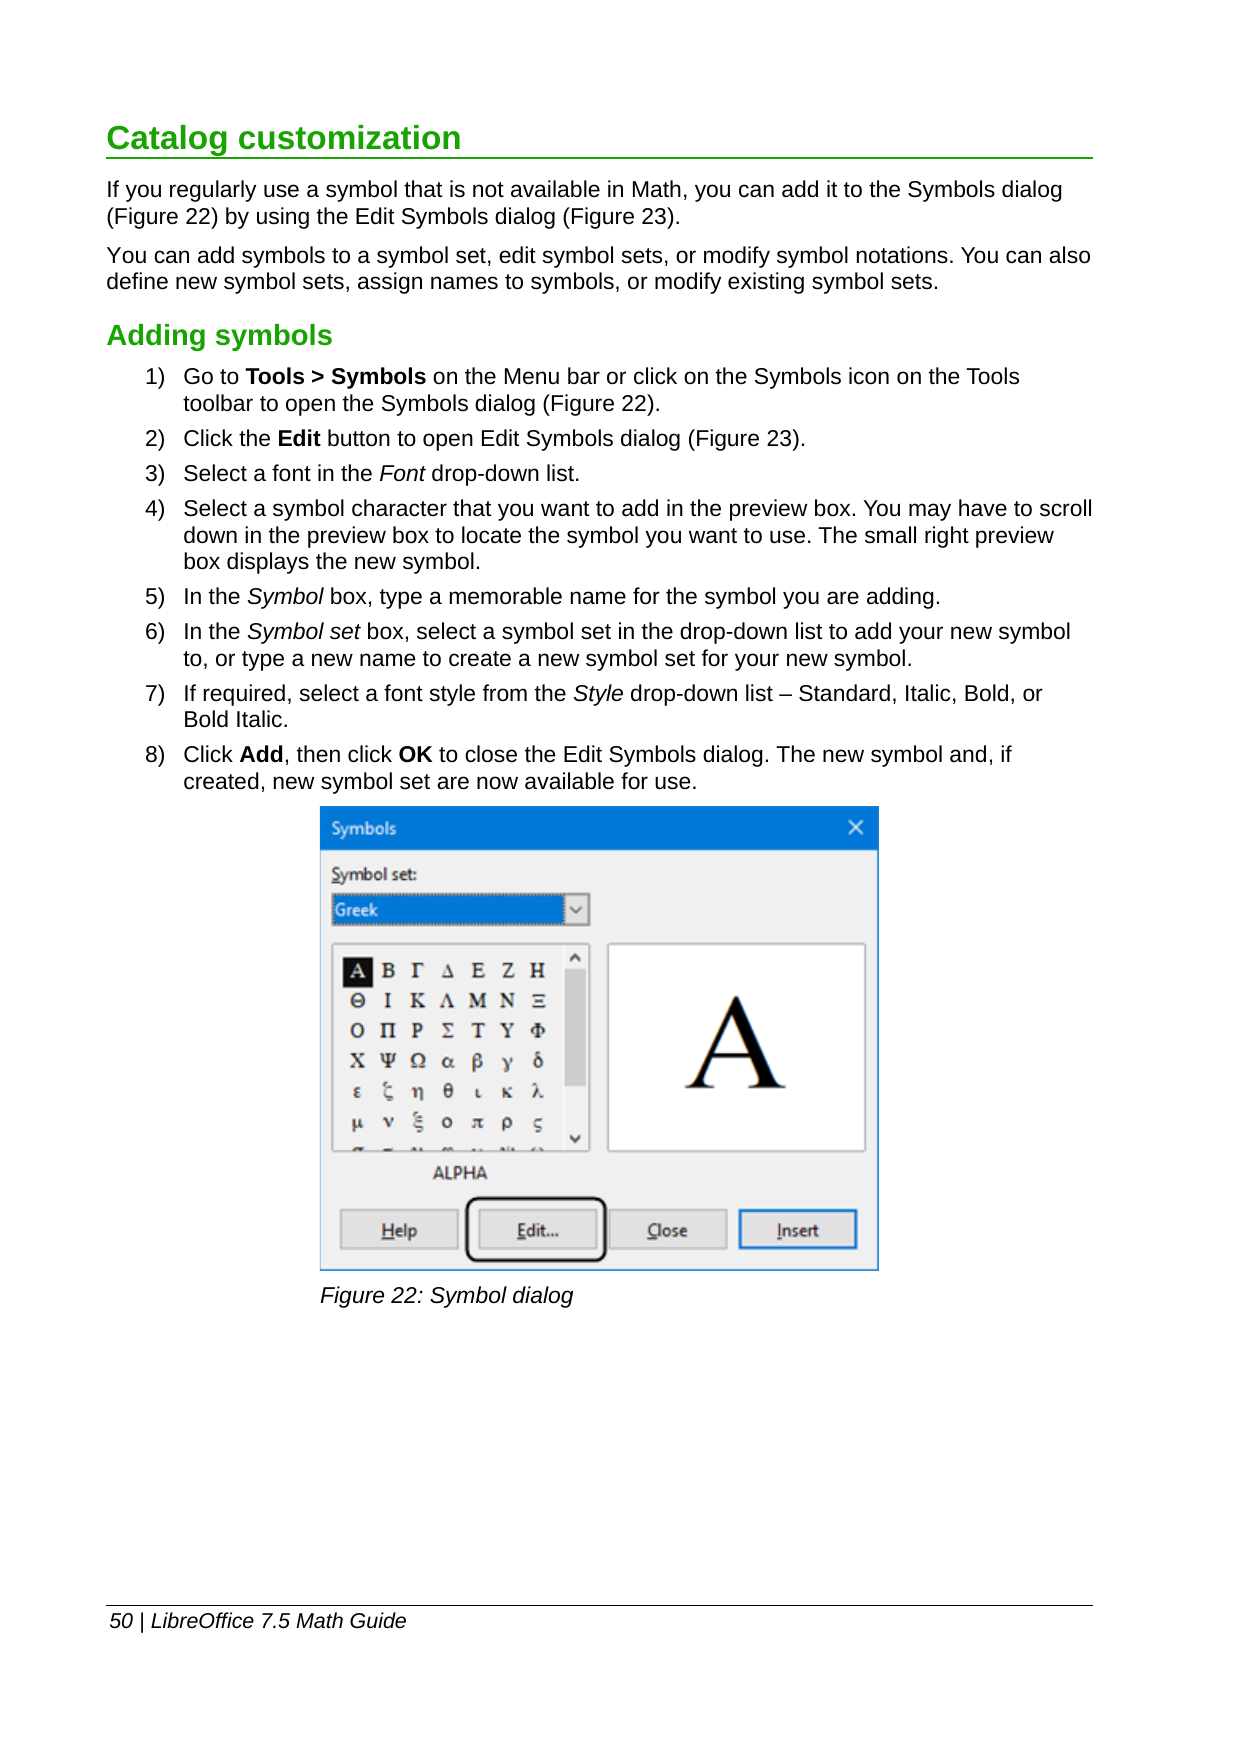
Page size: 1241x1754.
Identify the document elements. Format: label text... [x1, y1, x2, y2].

list Select a symbol character that you want to add in the preview box. You may have to scroll down in the preview box to locate the symbol you want to use. The small right preview box displays the new symbol. [165, 495, 1093, 574]
subtitle Adding symbols [106, 318, 1093, 351]
list In the Symbol set box, select a symbol set in the drop-down list to add your new symbol to, or type a new name to create a new symbol set for your new symbol. [165, 618, 1093, 671]
list Go to Tools > Symbols on the Menu bar or click on the Symbols icon on the Tools toolbar to open the Symbols dialog (Figure 22). [165, 363, 1093, 416]
list Select a font in the Font drop-down list. [165, 460, 1093, 486]
list Click Add, then click OK to close the Edit Symbols dialog. The new symbol and, if created, new symbol set are now available for use. [165, 741, 1093, 794]
list If required, select a font style from the Style drop-down list – Standard, Italic, Bold, or Bold Italic. [165, 680, 1093, 733]
picture [319, 806, 879, 1271]
subtitle Catalog customization [106, 118, 1093, 157]
list Click the Edit button to open Edit Symbols dialog (Figure 23). [165, 425, 1093, 451]
list In the Symbol box, type a memorable name for the symbol you are adding. [165, 583, 1093, 609]
text If you regularly use a symbol that is not available in Math, you can add it to the Symbols dialog (Figure 22) by using the Edit Symbols dialog (Figure 23). [106, 176, 1093, 229]
text Figure 22: Symbol dialog [320, 1282, 879, 1308]
text You can add symbols to a symbol set, edit symbol sets, or modify symbol notations. You can also define new symbol sets, assign names to symbols, or modify existing symbol sets. [106, 242, 1093, 294]
